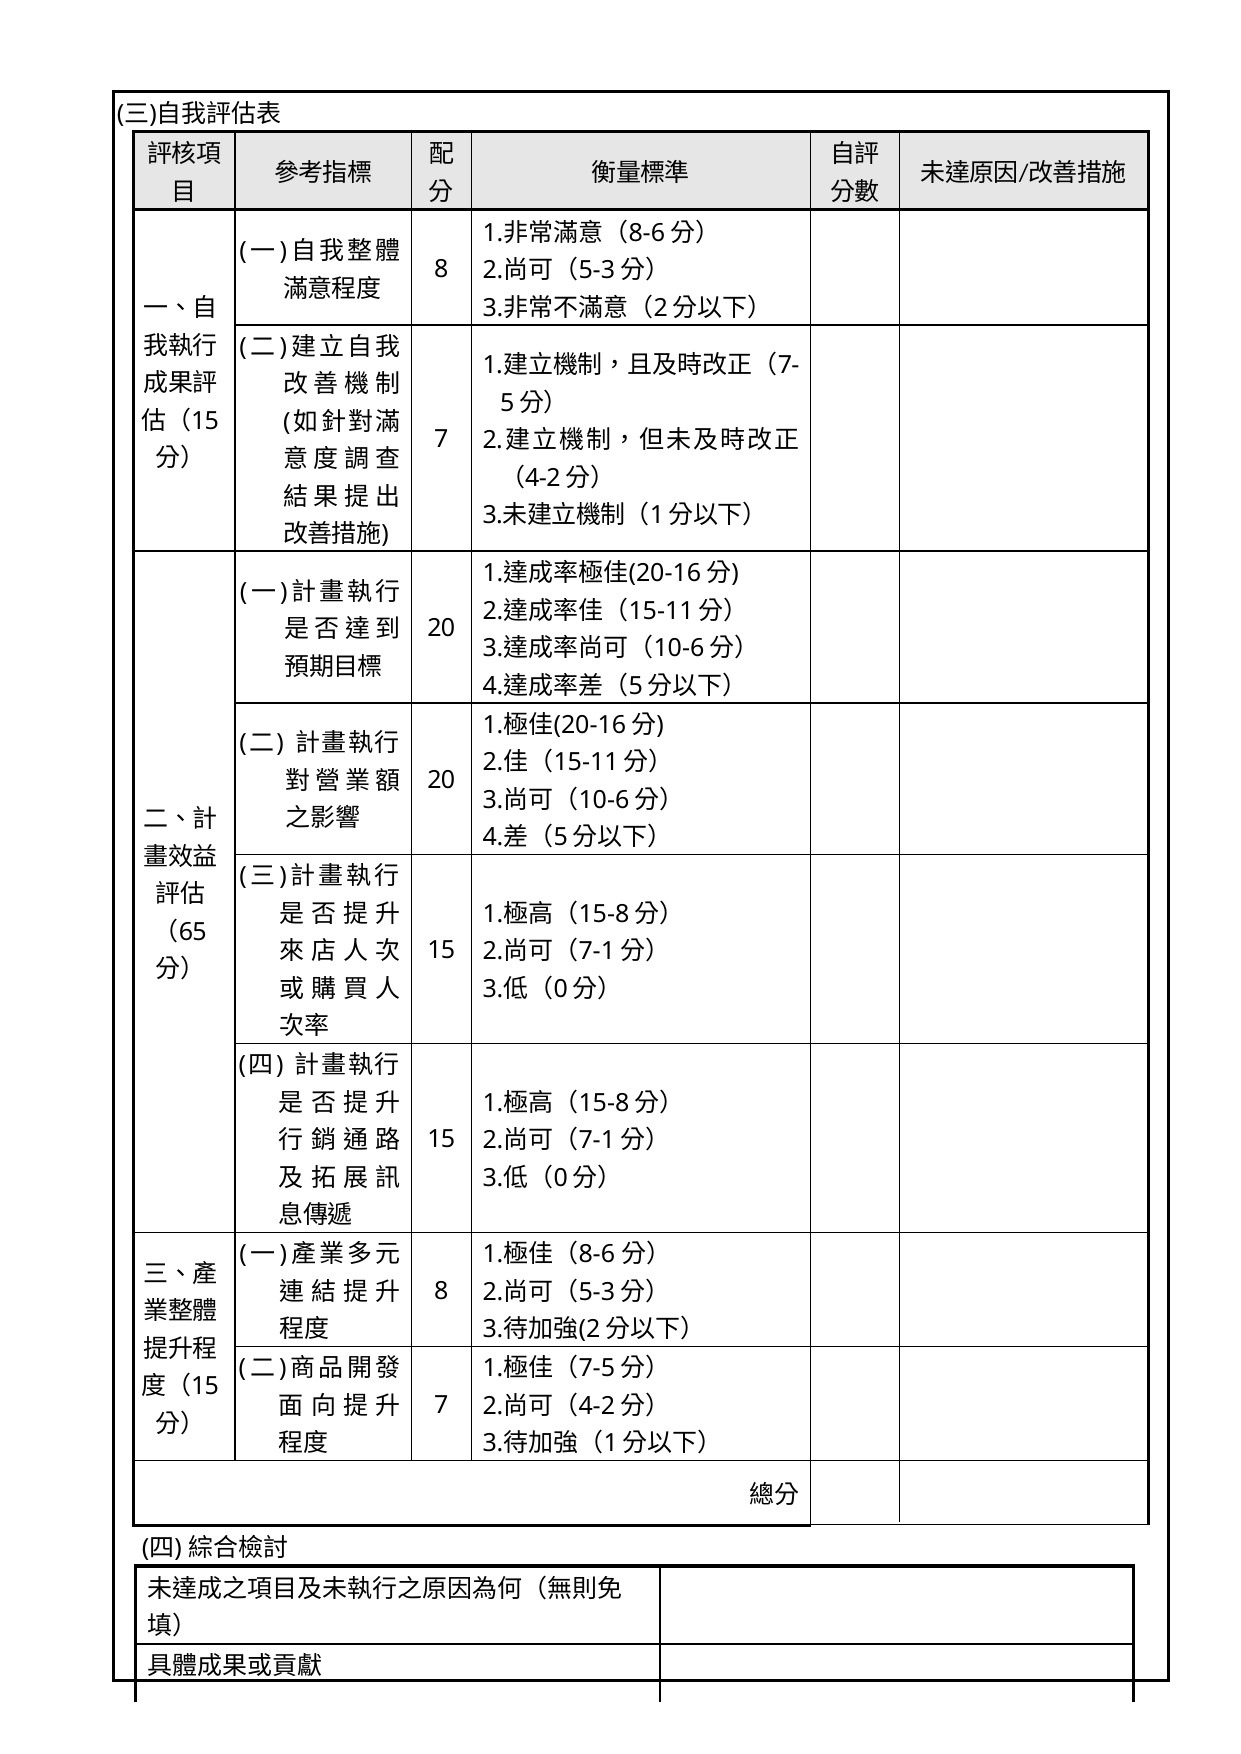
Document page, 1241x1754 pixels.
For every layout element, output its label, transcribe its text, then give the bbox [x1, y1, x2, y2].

table_header 自評分數 [811, 133, 899, 208]
table_cell (四) 計畫執行是否提升行銷通路及拓展訊息傳遞 [236, 1044, 411, 1232]
table_cell 15 [412, 855, 471, 1043]
table_cell [811, 1044, 899, 1232]
table_cell [811, 211, 899, 324]
table_header 未達成之項目及未執行之原因為何（無則免填） [137, 1568, 659, 1642]
table_cell [811, 552, 899, 702]
table_header 衡量標準 [472, 133, 810, 208]
table_cell [661, 1645, 1132, 1679]
table_cell 1.極佳(20-16分) 2.佳（15-11分） 3.尚可（10-6分） 4.差（5分以下） [472, 704, 810, 853]
table_cell 1.建立機制，且及時改正（7-5分） 2.建立機制，但未及時改正（4-2分） 3.未建立機制（1分以下） [472, 326, 810, 550]
table_cell 20 [412, 552, 471, 702]
table_cell 總分 [135, 1461, 810, 1524]
table_cell 具體成果或貢獻 [137, 1645, 659, 1679]
table_header 參考指標 [236, 133, 411, 208]
table_cell (一)計畫執行是否達到預期目標 [236, 552, 411, 702]
table_cell 15 [412, 1044, 471, 1232]
table_cell (二) 計畫執行對營業額之影響 [236, 704, 411, 853]
table_cell (一)自我整體滿意程度 [236, 211, 411, 324]
table_cell 7 [412, 1347, 471, 1460]
table_header 配分 [412, 133, 471, 208]
table_cell [900, 855, 1147, 1043]
table_cell [811, 1347, 899, 1460]
table_cell 1.非常滿意（8-6分） 2.尚可（5-3分） 3.非常不滿意（2分以下） [472, 211, 810, 324]
table_cell [900, 1347, 1147, 1460]
table_cell [811, 855, 899, 1043]
table_cell [899, 1461, 1147, 1524]
table_cell [811, 1461, 899, 1524]
table_cell 1.達成率極佳(20-16分) 2.達成率佳（15-11分） 3.達成率尚可（10-6分） 4.達成率差（5分以下） [472, 552, 810, 702]
table_header [661, 1568, 1132, 1642]
table_cell 三、產業整體提升程度（15分） [135, 1233, 234, 1460]
table_cell (二)建立自我改善機制(如針對滿意度調查結果提出改善措施) [236, 326, 411, 550]
table_cell [900, 1233, 1147, 1346]
table_cell [900, 1044, 1147, 1232]
table_cell 8 [412, 211, 471, 324]
table_cell 7 [412, 326, 471, 550]
table_cell (三)計畫執行是否提升來店人次或購買人次率 [236, 855, 411, 1043]
table_cell [900, 211, 1147, 324]
table_cell (三)自我評估表 (四) 綜合檢討 [115, 93, 1167, 1679]
table_cell [811, 326, 899, 550]
table_cell 1.極佳（8-6 分） 2.尚可（5-3分） 3.待加強(2分以下） [472, 1233, 810, 1346]
table_cell [900, 552, 1147, 702]
table_cell (二)商品開發面向提升程度 [236, 1347, 411, 1460]
table_cell 一、自我執行成果評估（15分） [135, 211, 234, 550]
table_cell (一)產業多元連結提升程度 [236, 1233, 411, 1346]
table_header 評核項目 [135, 133, 234, 208]
table_cell [811, 704, 899, 853]
table_cell 1.極佳（7-5分） 2.尚可（4-2分） 3.待加強（1分以下） [472, 1347, 810, 1460]
table_cell 8 [412, 1233, 471, 1346]
table_cell [811, 1233, 899, 1346]
table_cell [900, 326, 1147, 550]
table_cell 1.極高（15-8分） 2.尚可（7-1分） 3.低（0分） [472, 855, 810, 1043]
table_cell 1.極高（15-8分） 2.尚可（7-1分） 3.低（0分） [472, 1044, 810, 1232]
table_header 未達原因/改善措施 [900, 133, 1147, 208]
table_cell 20 [412, 704, 471, 853]
table_cell 二、計畫效益評估 （65分） [135, 552, 234, 1232]
table_cell [900, 704, 1147, 853]
